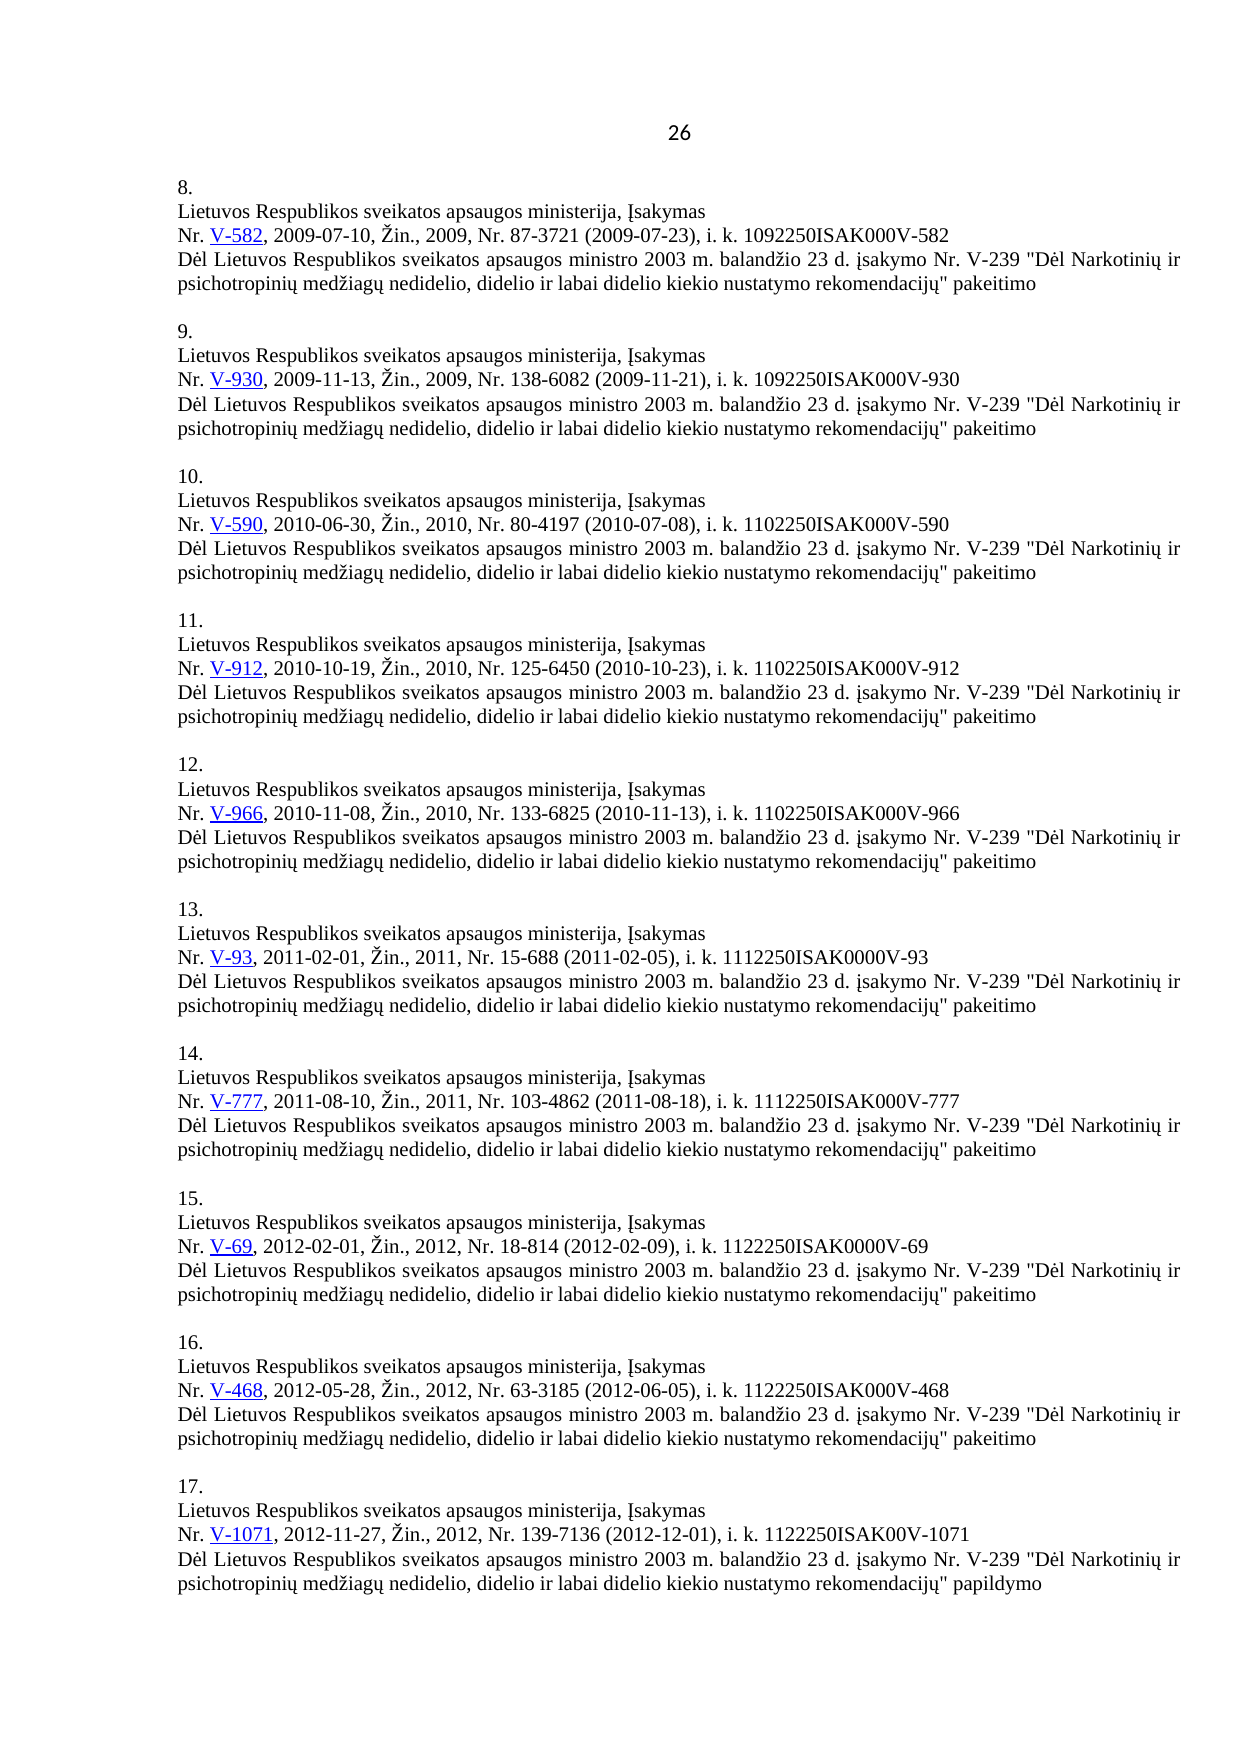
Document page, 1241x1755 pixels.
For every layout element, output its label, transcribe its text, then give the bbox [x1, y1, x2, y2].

text Dėl Lietuvos Respublikos sveikatos apsaugos ministro 2003 m. balandžio 23 d. įsakymo Nr. V-239 "Dėl Narkotinių ir psichotropinių medžiagų nedidelio, didelio ir labai didelio kiekio nustatymo rekomendacijų" papildymo [177, 1546, 1181, 1594]
text 8. [177, 175, 1181, 199]
text 12. [177, 752, 1181, 776]
text Lietuvos Respublikos sveikatos apsaugos ministerija, Įsakymas [177, 1065, 1181, 1089]
text 16. [177, 1330, 1181, 1354]
text Lietuvos Respublikos sveikatos apsaugos ministerija, Įsakymas [177, 1209, 1181, 1234]
text Nr. V-930, 2009-11-13, Žin., 2009, Nr. 138-6082 (2009-11-21), i. k. 1092250ISAK000V-930 [177, 367, 1181, 391]
text Dėl Lietuvos Respublikos sveikatos apsaugos ministro 2003 m. balandžio 23 d. įsakymo Nr. V-239 "Dėl Narkotinių ir psichotropinių medžiagų nedidelio, didelio ir labai didelio kiekio nustatymo rekomendacijų" pakeitimo [177, 969, 1181, 1017]
text 14. [177, 1041, 1181, 1065]
text 10. [177, 464, 1181, 488]
text 11. [177, 608, 1181, 632]
text Dėl Lietuvos Respublikos sveikatos apsaugos ministro 2003 m. balandžio 23 d. įsakymo Nr. V-239 "Dėl Narkotinių ir psichotropinių medžiagų nedidelio, didelio ir labai didelio kiekio nustatymo rekomendacijų" pakeitimo [177, 536, 1181, 584]
text Nr. V-966, 2010-11-08, Žin., 2010, Nr. 133-6825 (2010-11-13), i. k. 1102250ISAK000V-966 [177, 801, 1181, 824]
text 9. [177, 319, 1181, 343]
text Nr. V-582, 2009-07-10, Žin., 2009, Nr. 87-3721 (2009-07-23), i. k. 1092250ISAK000V-582 [177, 223, 1181, 247]
text Nr. V-1071, 2012-11-27, Žin., 2012, Nr. 139-7136 (2012-12-01), i. k. 1122250ISAK00V-1071 [177, 1522, 1181, 1546]
text 17. [177, 1474, 1181, 1498]
text Lietuvos Respublikos sveikatos apsaugos ministerija, Įsakymas [177, 632, 1181, 656]
text Dėl Lietuvos Respublikos sveikatos apsaugos ministro 2003 m. balandžio 23 d. įsakymo Nr. V-239 "Dėl Narkotinių ir psichotropinių medžiagų nedidelio, didelio ir labai didelio kiekio nustatymo rekomendacijų" pakeitimo [177, 824, 1181, 873]
text Dėl Lietuvos Respublikos sveikatos apsaugos ministro 2003 m. balandžio 23 d. įsakymo Nr. V-239 "Dėl Narkotinių ir psichotropinių medžiagų nedidelio, didelio ir labai didelio kiekio nustatymo rekomendacijų" pakeitimo [177, 680, 1181, 728]
text Lietuvos Respublikos sveikatos apsaugos ministerija, Įsakymas [177, 1498, 1181, 1522]
text Dėl Lietuvos Respublikos sveikatos apsaugos ministro 2003 m. balandžio 23 d. įsakymo Nr. V-239 "Dėl Narkotinių ir psichotropinių medžiagų nedidelio, didelio ir labai didelio kiekio nustatymo rekomendacijų" pakeitimo [177, 391, 1181, 439]
text Nr. V-69, 2012-02-01, Žin., 2012, Nr. 18-814 (2012-02-09), i. k. 1122250ISAK0000V-69 [177, 1234, 1181, 1258]
text Nr. V-912, 2010-10-19, Žin., 2010, Nr. 125-6450 (2010-10-23), i. k. 1102250ISAK000V-912 [177, 656, 1181, 680]
text Nr. V-590, 2010-06-30, Žin., 2010, Nr. 80-4197 (2010-07-08), i. k. 1102250ISAK000V-590 [177, 512, 1181, 536]
text Lietuvos Respublikos sveikatos apsaugos ministerija, Įsakymas [177, 921, 1181, 945]
text Dėl Lietuvos Respublikos sveikatos apsaugos ministro 2003 m. balandžio 23 d. įsakymo Nr. V-239 "Dėl Narkotinių ir psichotropinių medžiagų nedidelio, didelio ir labai didelio kiekio nustatymo rekomendacijų" pakeitimo [177, 1113, 1181, 1161]
text Dėl Lietuvos Respublikos sveikatos apsaugos ministro 2003 m. balandžio 23 d. įsakymo Nr. V-239 "Dėl Narkotinių ir psichotropinių medžiagų nedidelio, didelio ir labai didelio kiekio nustatymo rekomendacijų" pakeitimo [177, 1402, 1181, 1450]
text Nr. V-777, 2011-08-10, Žin., 2011, Nr. 103-4862 (2011-08-18), i. k. 1112250ISAK000V-777 [177, 1089, 1181, 1113]
text 13. [177, 897, 1181, 921]
text Lietuvos Respublikos sveikatos apsaugos ministerija, Įsakymas [177, 1354, 1181, 1378]
text Lietuvos Respublikos sveikatos apsaugos ministerija, Įsakymas [177, 343, 1181, 367]
text Lietuvos Respublikos sveikatos apsaugos ministerija, Įsakymas [177, 776, 1181, 801]
text Nr. V-468, 2012-05-28, Žin., 2012, Nr. 63-3185 (2012-06-05), i. k. 1122250ISAK000V-468 [177, 1378, 1181, 1402]
text Dėl Lietuvos Respublikos sveikatos apsaugos ministro 2003 m. balandžio 23 d. įsakymo Nr. V-239 "Dėl Narkotinių ir psichotropinių medžiagų nedidelio, didelio ir labai didelio kiekio nustatymo rekomendacijų" pakeitimo [177, 1258, 1181, 1306]
text 15. [177, 1186, 1181, 1209]
text Dėl Lietuvos Respublikos sveikatos apsaugos ministro 2003 m. balandžio 23 d. įsakymo Nr. V-239 "Dėl Narkotinių ir psichotropinių medžiagų nedidelio, didelio ir labai didelio kiekio nustatymo rekomendacijų" pakeitimo [177, 247, 1181, 295]
text Nr. V-93, 2011-02-01, Žin., 2011, Nr. 15-688 (2011-02-05), i. k. 1112250ISAK0000V-93 [177, 945, 1181, 969]
text Lietuvos Respublikos sveikatos apsaugos ministerija, Įsakymas [177, 199, 1181, 223]
text Lietuvos Respublikos sveikatos apsaugos ministerija, Įsakymas [177, 488, 1181, 512]
